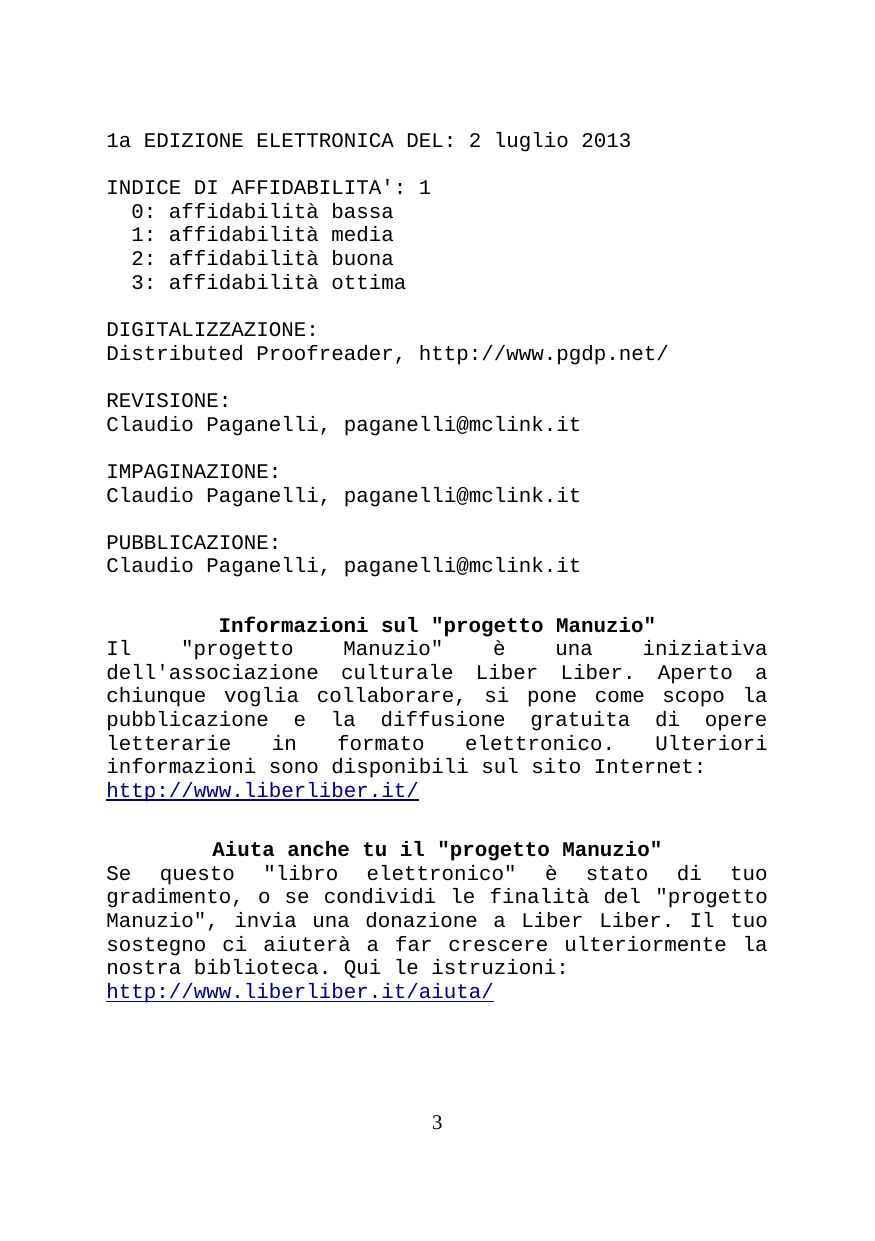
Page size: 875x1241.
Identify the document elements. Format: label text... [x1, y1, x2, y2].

text Aiuta anche tu il "progetto Manuzio" [106, 839, 768, 863]
text Informazioni sul "progetto Manuzio" [106, 614, 768, 638]
text Claudio Paganelli, paganelli@mclink.it [106, 484, 768, 508]
text 2: affidabilità buona [106, 248, 768, 272]
text 0: affidabilità bassa [106, 201, 768, 224]
text Distributed Proofreader, http://www.pgdp.net/ [106, 343, 768, 366]
text Claudio Paganelli, paganelli@mclink.it [106, 414, 768, 437]
text 1a EDIZIONE ELETTRONICA DEL: 2 luglio 2013 [106, 130, 768, 153]
text PUBBLICAZIONE: [106, 532, 768, 556]
text 1: affidabilità media [106, 224, 768, 248]
text http://www.liberliber.it/aiuta/ [106, 981, 768, 1005]
text IMPAGINAZIONE: [106, 461, 768, 484]
text REVISIONE: [106, 390, 768, 414]
text DIGITALIZZAZIONE: [106, 319, 768, 343]
text 3: affidabilità ottima [106, 272, 768, 295]
text Il "progetto Manuzio" è una iniziativa dell'associazione culturale Liber Liber. Aperto a chiunque voglia collaborare, si pone come scopo la pubblicazione e la diffusione gratuita di opere letterarie in formato elettronico. Ulteriori informazioni sono disponibili sul sito Internet: [106, 638, 768, 780]
text INDICE DI AFFIDABILITA': 1 [106, 177, 768, 201]
text Claudio Paganelli, paganelli@mclink.it [106, 556, 768, 579]
text http://www.liberliber.it/ [106, 780, 768, 804]
text Se questo "libro elettronico" è stato di tuo gradimento, o se condividi le finalità del "progetto Manuzio", invia una donazione a Liber Liber. Il tuo sostegno ci aiuterà a far crescere ulteriormente la nostra biblioteca. Qui le istruzioni: [106, 863, 768, 981]
